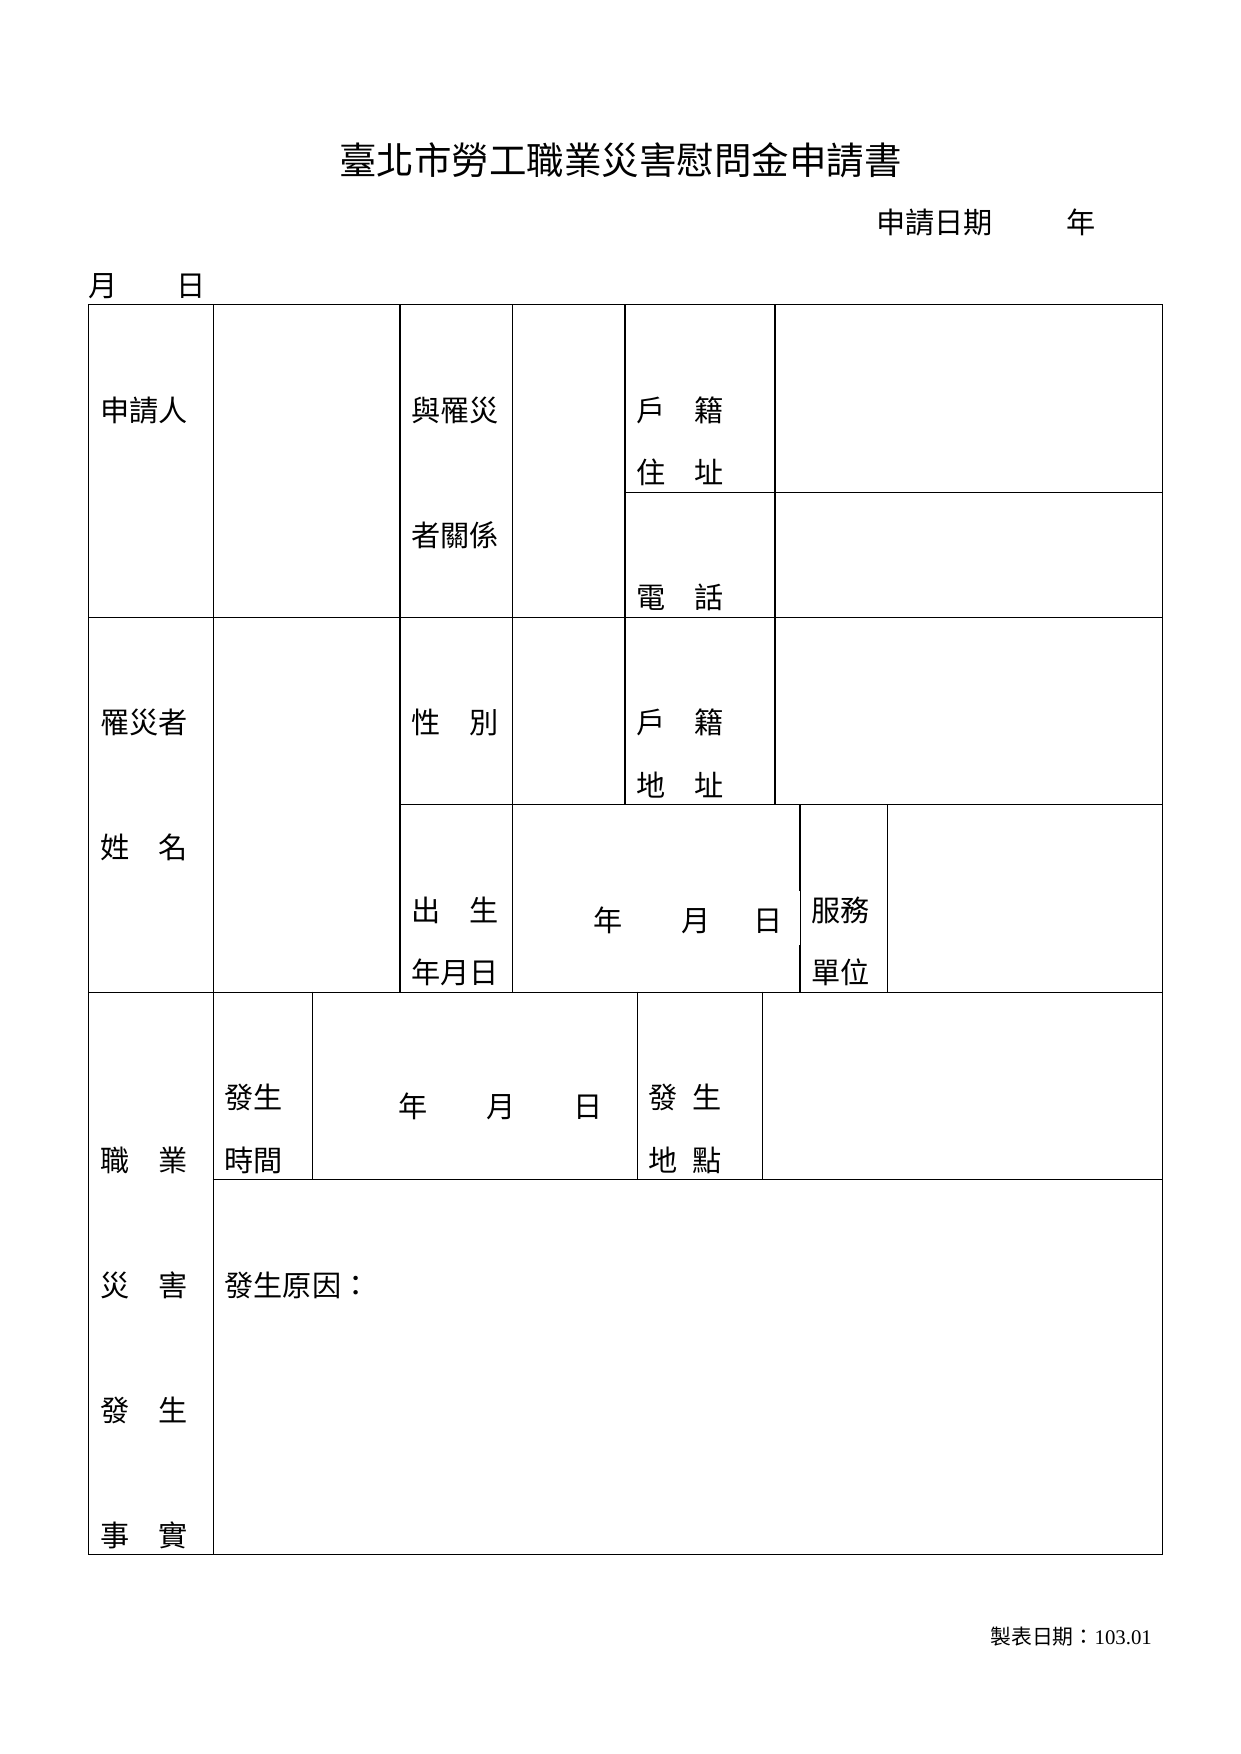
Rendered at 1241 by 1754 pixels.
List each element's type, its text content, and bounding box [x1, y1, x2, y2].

table_header [513, 305, 624, 617]
table_cell 罹災者 姓 名 [89, 618, 213, 992]
table_cell [888, 805, 1162, 992]
text 臺北市勞工職業災害慰問金申請書 [89, 117, 1152, 179]
text 申請日期 年 月 日 [89, 179, 1152, 304]
table_cell [513, 618, 624, 804]
table_cell 發 生 地 點 [638, 993, 762, 1179]
table_header 申請人 [89, 305, 213, 617]
table_cell 發生 時間 [214, 993, 312, 1179]
table_cell 職 業 災 害 發 生 事 實 [89, 993, 213, 1554]
table_cell 服務 單位 [801, 805, 887, 992]
table_cell 電 話 [626, 493, 774, 617]
table_cell [214, 618, 399, 992]
table_cell 戶 籍 地 址 [626, 618, 774, 804]
table_header [214, 305, 399, 617]
table_cell [776, 493, 1162, 617]
table_cell [763, 993, 1162, 1179]
table_header [776, 305, 1162, 492]
table_header 戶 籍 住 址 [626, 305, 774, 492]
table_header 與罹災 者關係 [401, 305, 512, 617]
table_cell [513, 805, 800, 992]
table_cell 出 生 年月日 [401, 805, 512, 992]
table_cell 發生原因： [214, 1180, 1162, 1554]
table_cell [313, 993, 637, 1179]
table_cell [776, 618, 1162, 804]
table_cell 性 別 [401, 618, 512, 804]
